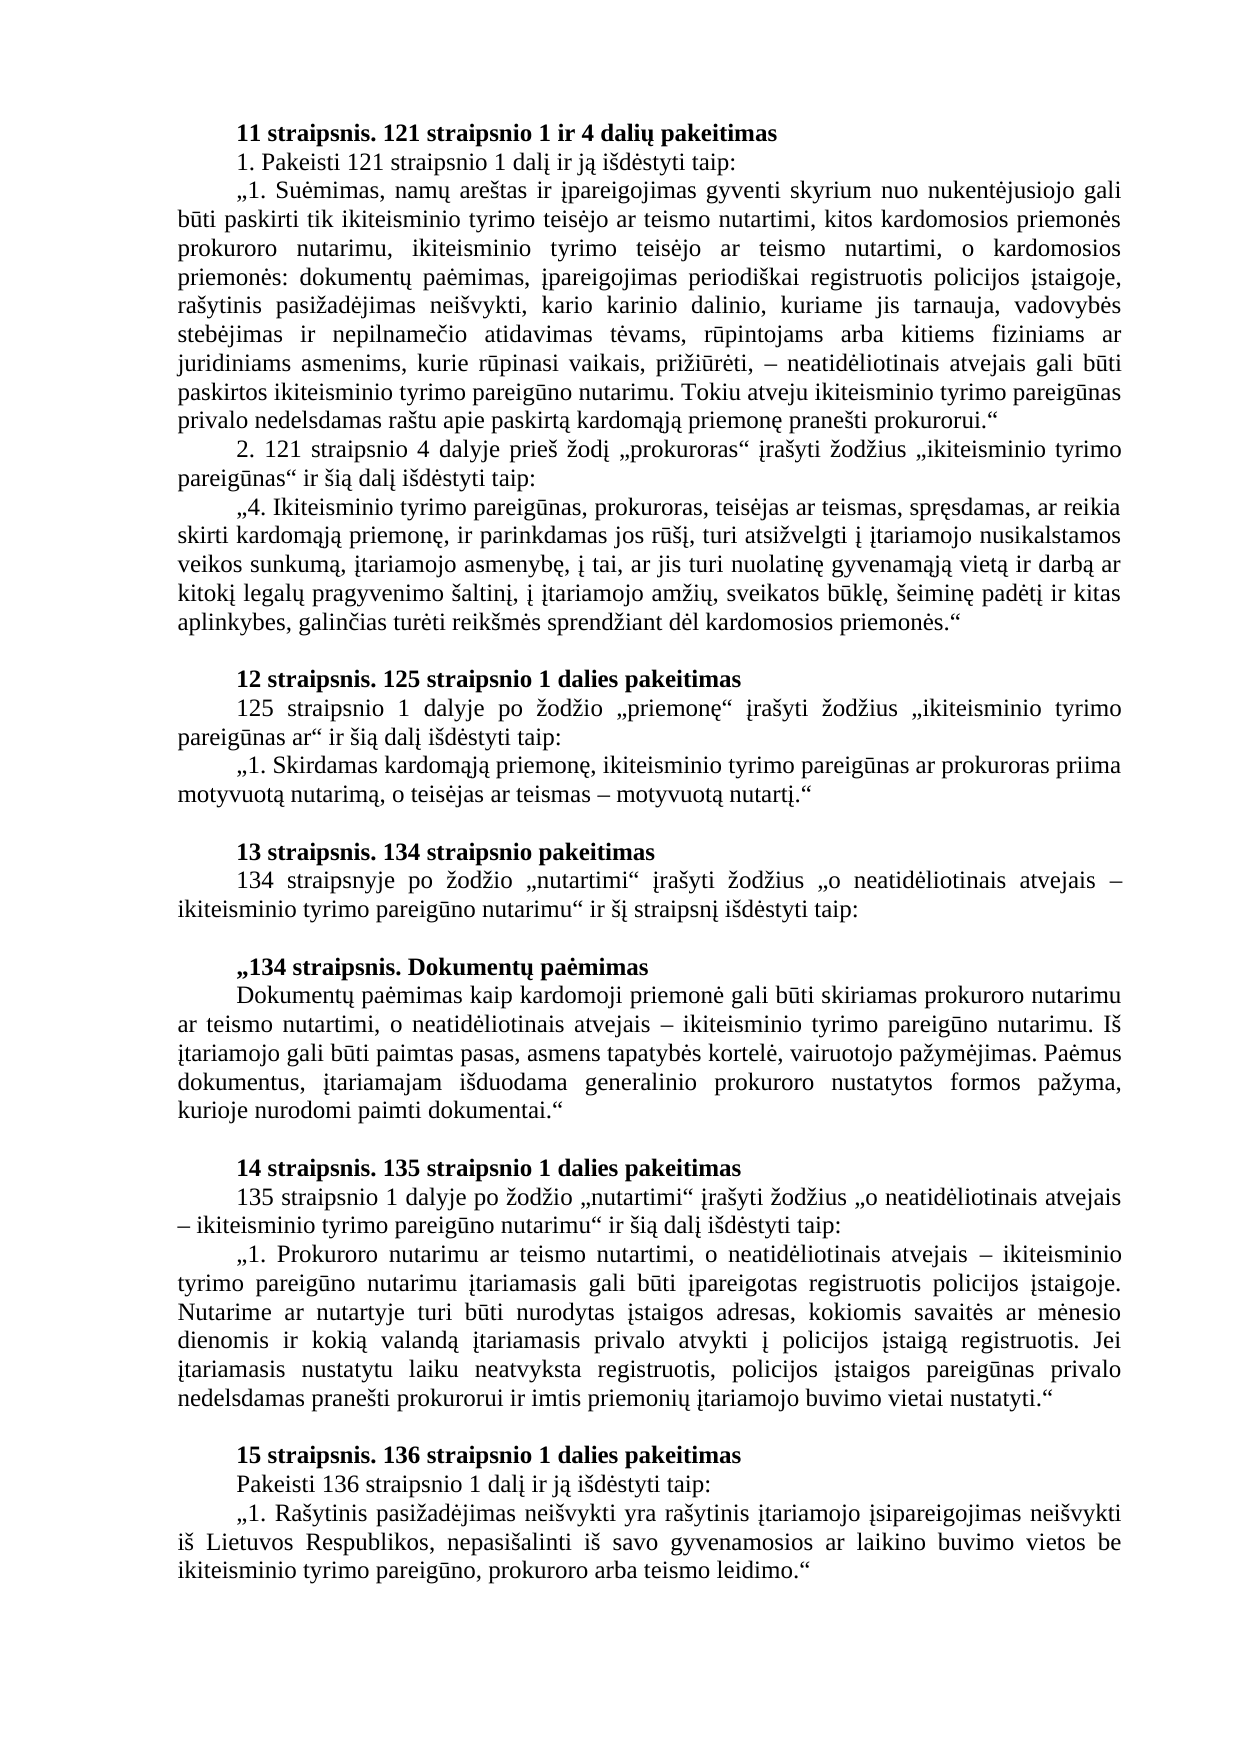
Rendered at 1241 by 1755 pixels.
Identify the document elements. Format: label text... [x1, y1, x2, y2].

text 12 straipsnis. 125 straipsnio 1 dalies pakeitimas [177, 664, 1122, 693]
text „134 straipsnis. Dokumentų paėmimas [177, 952, 1122, 981]
text „1. Prokuroro nutarimu ar teismo nutartimi, o neatidėliotinais atvejais – ikiteisminio tyrimo pareigūno nutarimu įtariamasis gali būti įpareigotas registruotis policijos įstaigoje. Nutarime ar nutartyje turi būti nurodytas įstaigos adresas, kokiomis savaitės ar mėnesio dienomis ir kokią valandą įtariamasis privalo atvykti į policijos įstaigą registruotis. Jei įtariamasis nustatytu laiku neatvyksta registruotis, policijos įstaigos pareigūnas privalo nedelsdamas pranešti prokurorui ir imtis priemonių įtariamojo buvimo vietai nustatyti.“ [177, 1239, 1122, 1412]
text 1. Pakeisti 121 straipsnio 1 dalį ir ją išdėstyti taip: [177, 147, 1122, 176]
text „1. Rašytinis pasižadėjimas neišvykti yra rašytinis įtariamojo įsipareigojimas neišvykti iš Lietuvos Respublikos, nepasišalinti iš savo gyvenamosios ar laikino buvimo vietos be ikiteisminio tyrimo pareigūno, prokuroro arba teismo leidimo.“ [177, 1498, 1122, 1584]
text „1. Suėmimas, namų areštas ir įpareigojimas gyventi skyrium nuo nukentėjusiojo gali būti paskirti tik ikiteisminio tyrimo teisėjo ar teismo nutartimi, kitos kardomosios priemonės prokuroro nutarimu, ikiteisminio tyrimo teisėjo ar teismo nutartimi, o kardomosios priemonės: dokumentų paėmimas, įpareigojimas periodiškai registruotis policijos įstaigoje, rašytinis pasižadėjimas neišvykti, kario karinio dalinio, kuriame jis tarnauja, vadovybės stebėjimas ir nepilnamečio atidavimas tėvams, rūpintojams arba kitiems fiziniams ar juridiniams asmenims, kurie rūpinasi vaikais, prižiūrėti, – neatidėliotinais atvejais gali būti paskirtos ikiteisminio tyrimo pareigūno nutarimu. Tokiu atveju ikiteisminio tyrimo pareigūnas privalo nedelsdamas raštu apie paskirtą kardomąją priemonę pranešti prokurorui.“ [177, 176, 1122, 434]
text 13 straipsnis. 134 straipsnio pakeitimas [177, 837, 1122, 866]
text 134 straipsnyje po žodžio „nutartimi“ įrašyti žodžius „o neatidėliotinais atvejais – ikiteisminio tyrimo pareigūno nutarimu“ ir šį straipsnį išdėstyti taip: [177, 866, 1122, 923]
text 125 straipsnio 1 dalyje po žodžio „priemonę“ įrašyti žodžius „ikiteisminio tyrimo pareigūnas ar“ ir šią dalį išdėstyti taip: [177, 693, 1122, 751]
text Pakeisti 136 straipsnio 1 dalį ir ją išdėstyti taip: [177, 1469, 1122, 1498]
text 2. 121 straipsnio 4 dalyje prieš žodį „prokuroras“ įrašyti žodžius „ikiteisminio tyrimo pareigūnas“ ir šią dalį išdėstyti taip: [177, 434, 1122, 492]
text 14 straipsnis. 135 straipsnio 1 dalies pakeitimas [177, 1153, 1122, 1182]
text 11 straipsnis. 121 straipsnio 1 ir 4 dalių pakeitimas [177, 118, 1122, 147]
text Dokumentų paėmimas kaip kardomoji priemonė gali būti skiriamas prokuroro nutarimu ar teismo nutartimi, o neatidėliotinais atvejais – ikiteisminio tyrimo pareigūno nutarimu. Iš įtariamojo gali būti paimtas pasas, asmens tapatybės kortelė, vairuotojo pažymėjimas. Paėmus dokumentus, įtariamajam išduodama generalinio prokuroro nustatytos formos pažyma, kurioje nurodomi paimti dokumentai.“ [177, 981, 1122, 1124]
text 135 straipsnio 1 dalyje po žodžio „nutartimi“ įrašyti žodžius „o neatidėliotinais atvejais – ikiteisminio tyrimo pareigūno nutarimu“ ir šią dalį išdėstyti taip: [177, 1182, 1122, 1239]
text „1. Skirdamas kardomąją priemonę, ikiteisminio tyrimo pareigūnas ar prokuroras priima motyvuotą nutarimą, o teisėjas ar teismas – motyvuotą nutartį.“ [177, 751, 1122, 808]
text „4. Ikiteisminio tyrimo pareigūnas, prokuroras, teisėjas ar teismas, spręsdamas, ar reikia skirti kardomąją priemonę, ir parinkdamas jos rūšį, turi atsižvelgti į įtariamojo nusikalstamos veikos sunkumą, įtariamojo asmenybę, į tai, ar jis turi nuolatinę gyvenamąją vietą ir darbą ar kitokį legalų pragyvenimo šaltinį, į įtariamojo amžių, sveikatos būklę, šeiminę padėtį ir kitas aplinkybes, galinčias turėti reikšmės sprendžiant dėl kardomosios priemonės.“ [177, 492, 1122, 636]
text 15 straipsnis. 136 straipsnio 1 dalies pakeitimas [177, 1441, 1122, 1469]
